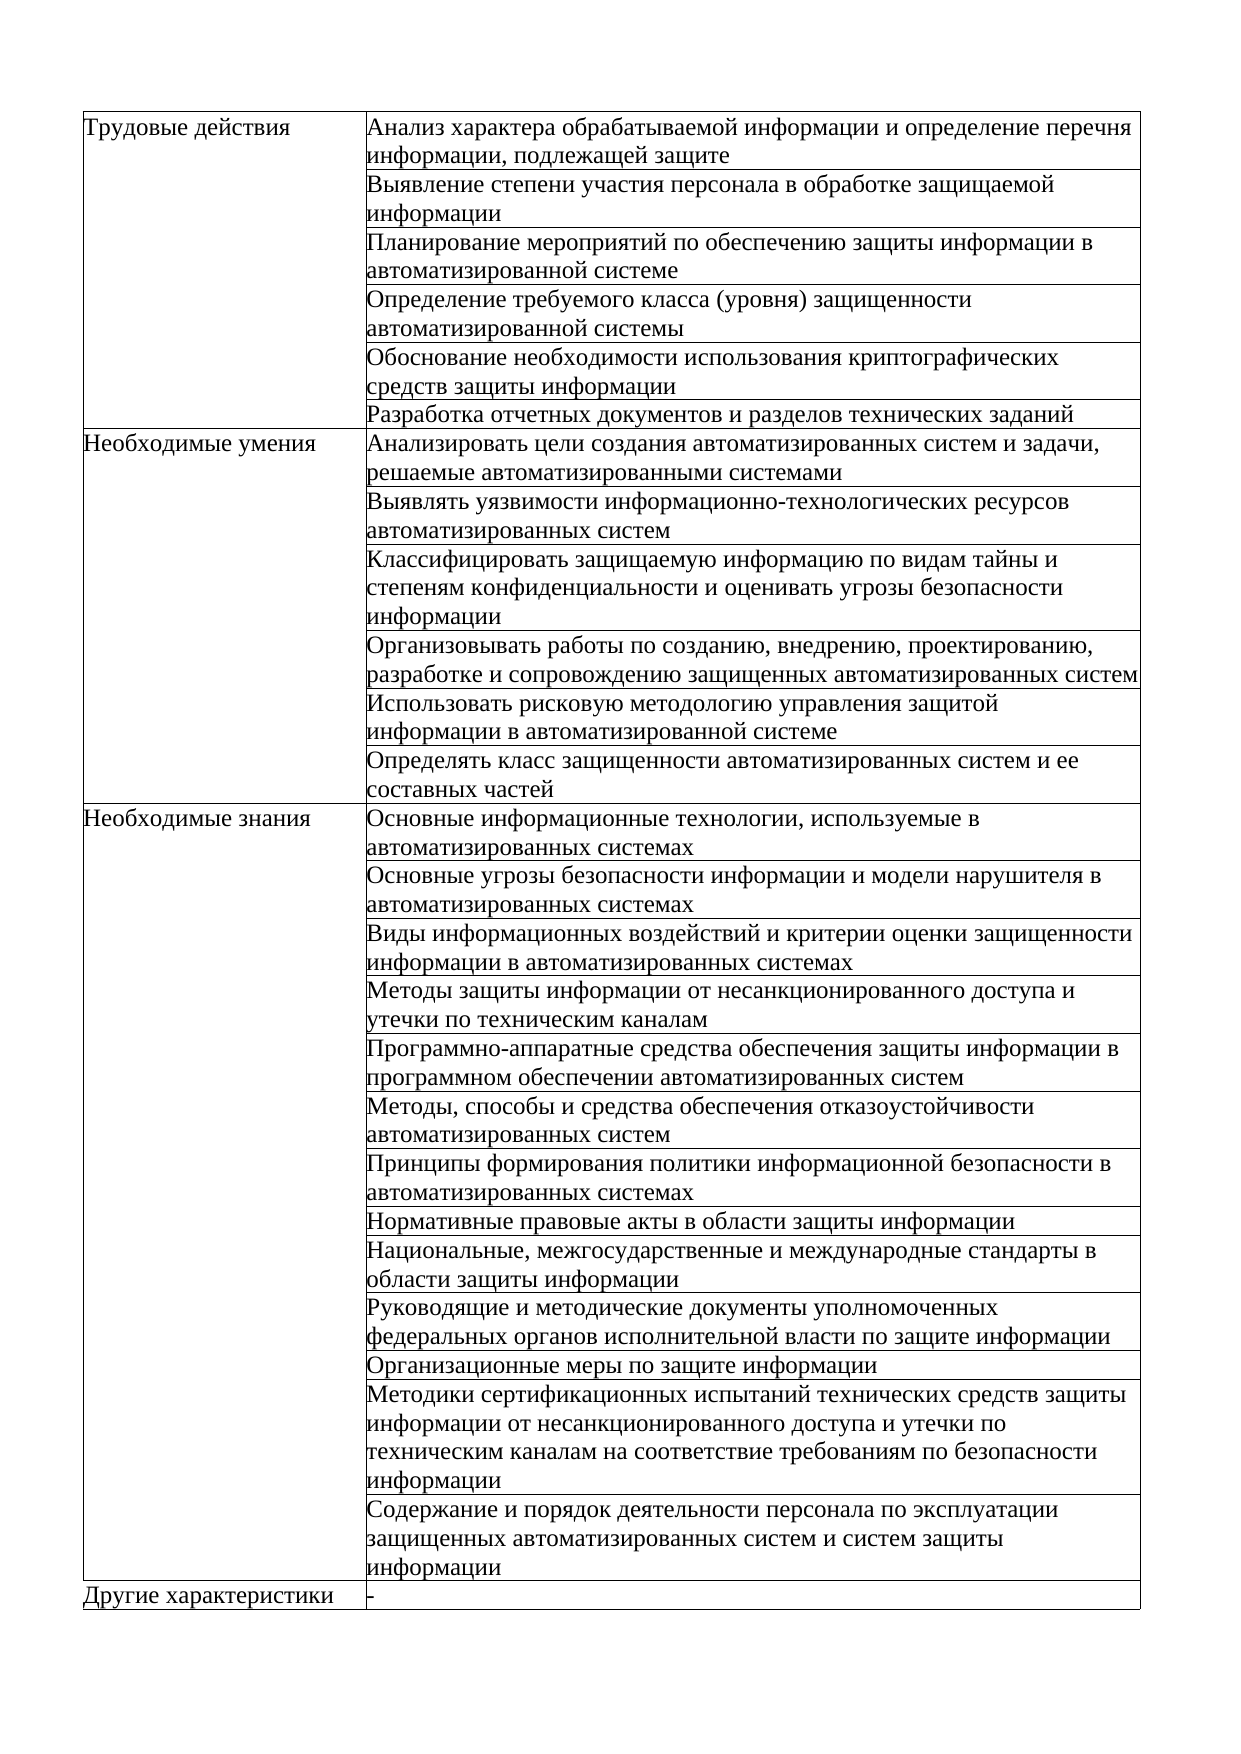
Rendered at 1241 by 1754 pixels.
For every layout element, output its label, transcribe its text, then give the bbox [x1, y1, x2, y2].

table_cell Организовывать работы по созданию, внедрению, проектированию, разработке и сопровождению защищенных автоматизированных систем [367, 631, 1140, 688]
table_cell Основные угрозы безопасности информации и модели нарушителя в автоматизированных системах [367, 861, 1140, 918]
table_cell Содержание и порядок деятельности персонала по эксплуатации защищенных автоматизированных систем и систем защиты информации [367, 1495, 1140, 1580]
table_cell Нормативные правовые акты в области защиты информации [367, 1207, 1140, 1235]
table_cell Другие характеристики [83, 1581, 366, 1609]
table_cell Классифицировать защищаемую информацию по видам тайны и степеням конфиденциальности и оценивать угрозы безопасности информации [367, 545, 1140, 630]
table_cell Принципы формирования политики информационной безопасности в автоматизированных системах [367, 1149, 1140, 1206]
table_cell Обоснование необходимости использования криптографических средств защиты информации [367, 343, 1140, 399]
table_cell Необходимые умения [84, 429, 366, 803]
table_cell Анализировать цели создания автоматизированных систем и задачи, решаемые автоматизированными системами [367, 429, 1140, 486]
table_cell Руководящие и методические документы уполномоченных федеральных органов исполнительной власти по защите информации [367, 1293, 1140, 1350]
table_cell Методы защиты информации от несанкционированного доступа и утечки по техническим каналам [367, 976, 1140, 1033]
table_header Трудовые действия [84, 112, 366, 428]
table_cell Определение требуемого класса (уровня) защищенности автоматизированной системы [367, 285, 1140, 342]
table_cell Основные информационные технологии, используемые в автоматизированных системах [367, 804, 1140, 860]
table_cell Виды информационных воздействий и критерии оценки защищенности информации в автоматизированных системах [367, 919, 1140, 975]
table_header Анализ характера обрабатываемой информации и определение перечня информации, подлежащей защите [367, 112, 1140, 169]
table_cell Организационные меры по защите информации [367, 1351, 1140, 1379]
table_cell Национальные, межгосударственные и международные стандарты в области защиты информации [367, 1236, 1140, 1292]
table_cell Определять класс защищенности автоматизированных систем и ее составных частей [367, 746, 1140, 803]
table_cell Выявлять уязвимости информационно-технологических ресурсов автоматизированных систем [367, 487, 1140, 544]
table_cell - [367, 1581, 1140, 1609]
table_cell Разработка отчетных документов и разделов технических заданий [367, 400, 1140, 428]
table_cell Необходимые знания [84, 804, 366, 1580]
table_cell Выявление степени участия персонала в обработке защищаемой информации [367, 170, 1140, 227]
table_cell Программно-аппаратные средства обеспечения защиты информации в программном обеспечении автоматизированных систем [367, 1034, 1140, 1091]
table_cell Использовать рисковую методологию управления защитой информации в автоматизированной системе [367, 689, 1140, 745]
table_cell Планирование мероприятий по обеспечению защиты информации в автоматизированной системе [367, 228, 1140, 284]
table_cell Методики сертификационных испытаний технических средств защиты информации от несанкционированного доступа и утечки по техническим каналам на соответствие требованиям по безопасности информации [367, 1380, 1140, 1494]
table_cell Методы, способы и средства обеспечения отказоустойчивости автоматизированных систем [367, 1092, 1140, 1148]
